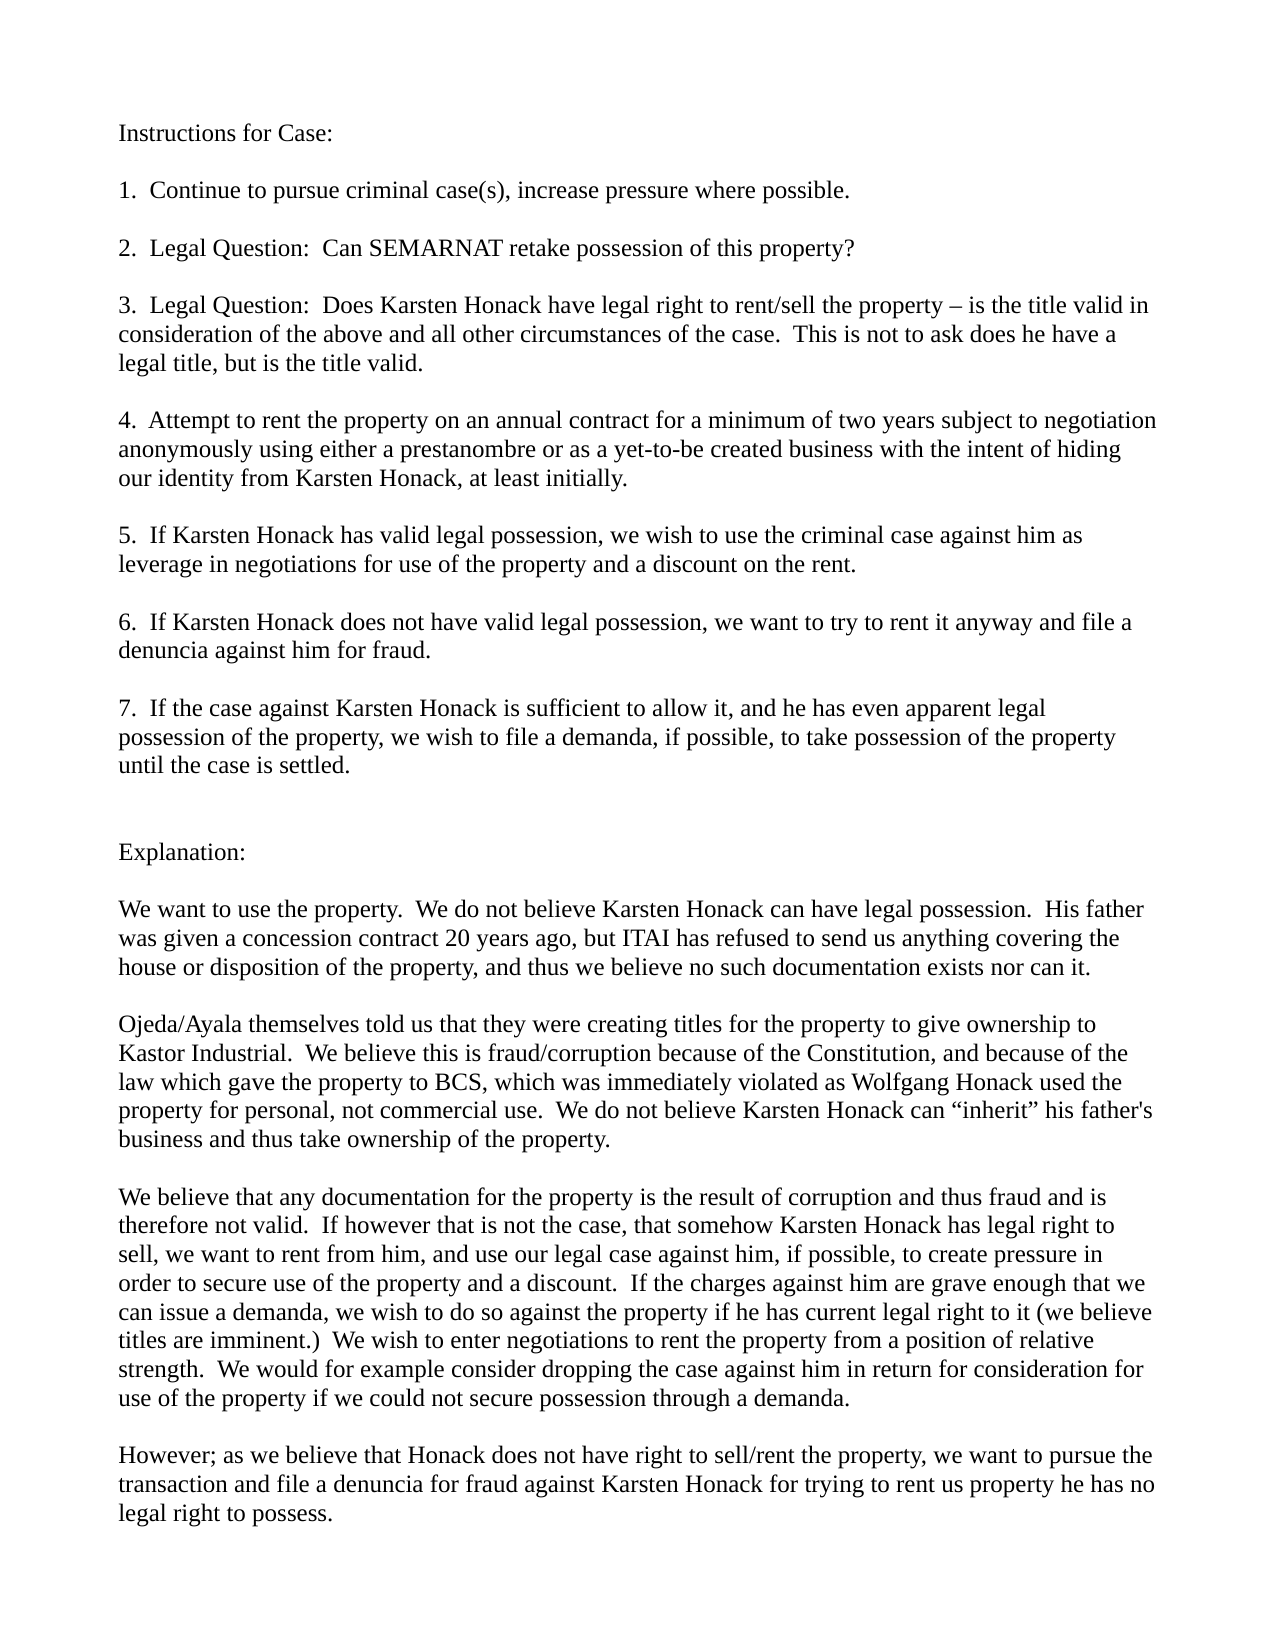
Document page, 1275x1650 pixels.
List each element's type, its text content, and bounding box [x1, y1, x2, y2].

text 7. If the case against Karsten Honack is sufficient to allow it, and he has even apparent legal possession of the property, we wish to file a demanda, if possible, to take possession of the property until the case is settled. [118, 693, 1157, 779]
text 6. If Karsten Honack does not have valid legal possession, we want to try to rent it anyway and file a denuncia against him for fraud. [118, 607, 1157, 664]
text Explanation: [118, 837, 1157, 866]
text Instructions for Case: [118, 118, 1157, 147]
text 1. Continue to pursue criminal case(s), increase pressure where possible. [118, 176, 1157, 204]
text However; as we believe that Honack does not have right to sell/rent the property, we want to pursue the transaction and file a denuncia for fraud against Karsten Honack for trying to rent us property he has no legal right to possess. [118, 1441, 1157, 1527]
text We want to use the property. We do not believe Karsten Honack can have legal possession. His father was given a concession contract 20 years ago, but ITAI has refused to send us anything covering the house or disposition of the property, and thus we believe no such documentation exists nor can it. [118, 894, 1157, 981]
text 3. Legal Question: Does Karsten Honack have legal right to rent/sell the property – is the title valid in consideration of the above and all other circumstances of the case. This is not to ask does he have a legal title, but is the title valid. [118, 262, 1157, 377]
text 5. If Karsten Honack has valid legal possession, we wish to use the criminal case against him as leverage in negotiations for use of the property and a discount on the rent. [118, 521, 1157, 578]
text 4. Attempt to rent the property on an annual contract for a minimum of two years subject to negotiation anonymously using either a prestanombre or as a yet-to-be created business with the intent of hiding our identity from Karsten Honack, at least initially. [118, 406, 1157, 492]
text Ojeda/Ayala themselves told us that they were creating titles for the property to give ownership to Kastor Industrial. We believe this is fraud/corruption because of the Constitution, and because of the law which gave the property to BCS, which was immediately violated as Wolfgang Honack used the property for personal, not commercial use. We do not believe Karsten Honack can “inherit” his father's business and thus take ownership of the property. [118, 1009, 1157, 1153]
text 2. Legal Question: Can SEMARNAT retake possession of this property? [118, 233, 1157, 262]
text We believe that any documentation for the property is the result of corruption and thus fraud and is therefore not valid. If however that is not the case, that somehow Karsten Honack has legal right to sell, we want to rent from him, and use our legal case against him, if possible, to create pressure in order to secure use of the property and a discount. If the charges against him are grave enough that we can issue a demanda, we wish to do so against the property if he has current legal right to it (we believe titles are imminent.) We wish to enter negotiations to rent the property from a position of relative strength. We would for example consider dropping the case against him in return for consideration for use of the property if we could not secure possession through a demanda. [118, 1182, 1157, 1412]
